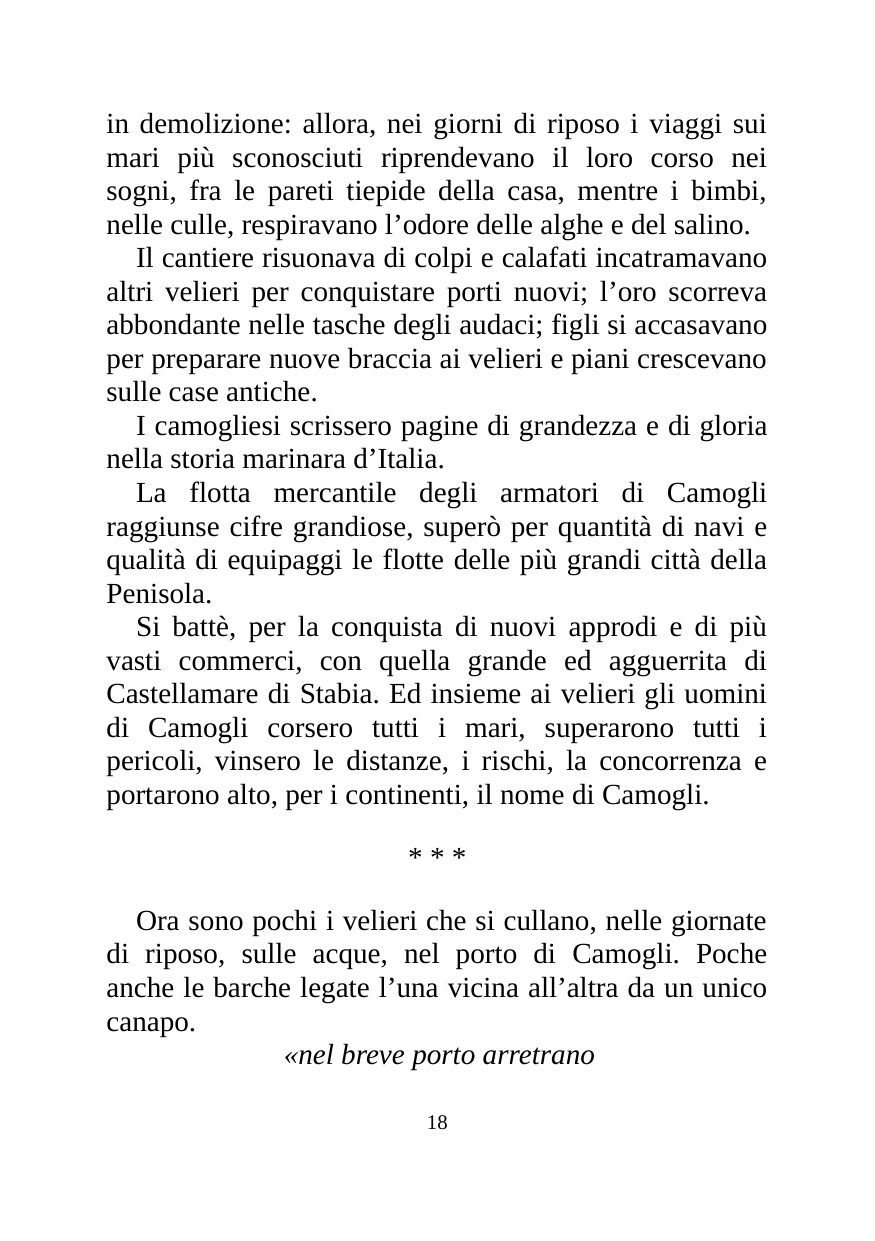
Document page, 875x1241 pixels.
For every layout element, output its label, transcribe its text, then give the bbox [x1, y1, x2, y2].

text «nel breve porto arretrano [283, 1037, 768, 1071]
text Si battè, per la conquista di nuovi approdi e di più vasti commerci, con quella grande ed agguerrita di Castellamare di Stabia. Ed insieme ai velieri gli uomini di Camogli corsero tutti i mari, superarono tutti i pericoli, vinsero le distanze, i rischi, la concorrenza e portarono alto, per i continenti, il nome di Camogli. [106, 609, 768, 811]
text Il cantiere risuonava di colpi e calafati incatramavano altri velieri per conquistare porti nuovi; l’oro scorreva abbondante nelle tasche degli audaci; figli si accasavano per preparare nuove braccia ai velieri e piani crescevano sulle case antiche. [106, 240, 768, 408]
text I camogliesi scrissero pagine di grandezza e di gloria nella storia marinara d’Italia. [106, 408, 768, 475]
text Ora sono pochi i velieri che si cullano, nelle giornate di riposo, sulle acque, nel porto di Camogli. Poche anche le barche legate l’una vicina all’altra da un unico canapo. [106, 903, 768, 1037]
text La flotta mercantile degli armatori di Camogli raggiunse cifre grandiose, superò per quantità di navi e qualità di equipaggi le flotte delle più grandi città della Penisola. [106, 475, 768, 609]
text * * * [106, 840, 768, 874]
text in demolizione: allora, nei giorni di riposo i viaggi sui mari più sconosciuti riprendevano il loro corso nei sogni, fra le pareti tiepide della casa, mentre i bimbi, nelle culle, respiravano l’odore delle alghe e del salino. [106, 106, 768, 240]
